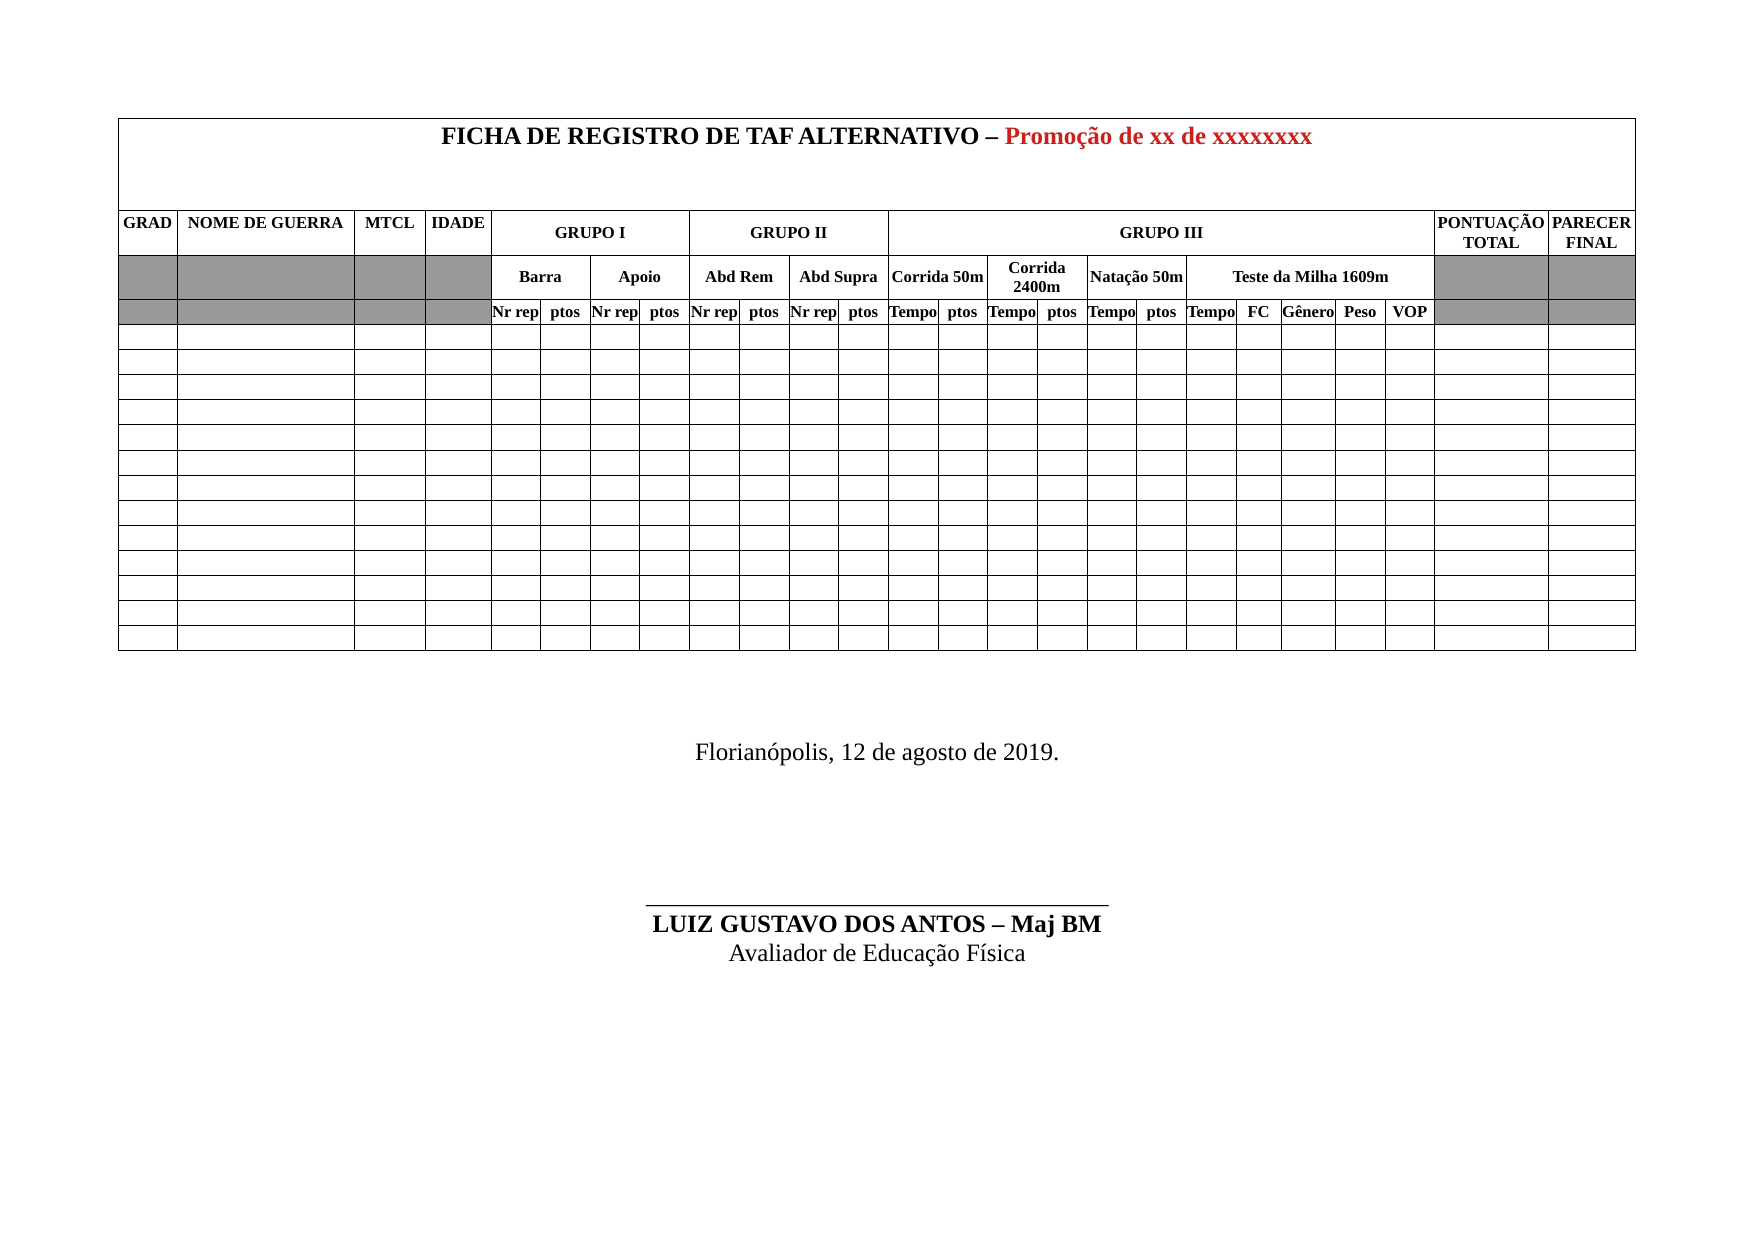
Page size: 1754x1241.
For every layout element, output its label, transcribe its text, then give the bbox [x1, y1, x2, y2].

table_cell [492, 325, 540, 349]
table_cell Corrida 50m [889, 256, 987, 299]
table_cell [426, 451, 491, 474]
table_cell [178, 325, 354, 349]
table_cell [1336, 375, 1385, 399]
table_cell [1386, 425, 1434, 449]
text Florianópolis, 12 de agosto de 2019. [118, 737, 1636, 765]
table_cell [426, 350, 491, 374]
table_cell [1237, 576, 1281, 600]
table_cell [355, 526, 425, 550]
table_cell [178, 451, 354, 474]
table_cell [1187, 325, 1236, 349]
table_cell [591, 325, 639, 349]
table_cell [839, 325, 888, 349]
table_cell [1549, 300, 1635, 324]
table_cell [1237, 400, 1281, 424]
table_cell [939, 325, 987, 349]
table_cell [119, 501, 177, 525]
table_cell [426, 300, 491, 324]
table_cell [790, 526, 838, 550]
table_cell [790, 451, 838, 474]
table_cell [790, 350, 838, 374]
table_cell [1386, 576, 1434, 600]
table_cell [1386, 375, 1434, 399]
table_cell [1038, 526, 1087, 550]
table_cell [1187, 350, 1236, 374]
table_cell [1187, 551, 1236, 575]
table_cell [119, 256, 177, 299]
table_cell [1282, 576, 1335, 600]
table_cell [1336, 551, 1385, 575]
table_cell ptos [640, 300, 689, 324]
table_cell [426, 576, 491, 600]
table_cell Gênero [1282, 300, 1335, 324]
table_cell [541, 551, 590, 575]
table_cell [426, 375, 491, 399]
table_cell [591, 375, 639, 399]
table_cell ptos [1038, 300, 1087, 324]
table_cell Tempo [1187, 300, 1236, 324]
table_cell [939, 425, 987, 449]
table_cell [640, 551, 689, 575]
table_cell [640, 476, 689, 500]
table_cell [1435, 551, 1548, 575]
table_cell [355, 375, 425, 399]
table_cell [426, 601, 491, 625]
table_cell [178, 551, 354, 575]
table_cell [1386, 626, 1434, 650]
table_cell [1088, 375, 1136, 399]
table_cell [1088, 601, 1136, 625]
table_cell [1237, 451, 1281, 474]
table_cell [1237, 325, 1281, 349]
table_cell [640, 375, 689, 399]
table_cell [1282, 551, 1335, 575]
table_cell [1137, 325, 1186, 349]
table_cell [426, 476, 491, 500]
table_cell [178, 526, 354, 550]
table_cell [119, 325, 177, 349]
table_cell [1038, 325, 1087, 349]
table_cell [492, 400, 540, 424]
table_cell [1435, 425, 1548, 449]
table_cell [1038, 350, 1087, 374]
table_cell [690, 501, 739, 525]
table_cell [591, 425, 639, 449]
table_cell [939, 476, 987, 500]
table_cell [1088, 400, 1136, 424]
table_cell [1549, 375, 1635, 399]
table_cell [1435, 400, 1548, 424]
table_cell [1435, 526, 1548, 550]
table_cell [1237, 350, 1281, 374]
table_cell [541, 375, 590, 399]
table_cell [591, 501, 639, 525]
table_cell [740, 375, 789, 399]
table_cell Apoio [591, 256, 689, 299]
table_cell [1386, 551, 1434, 575]
table_cell [790, 576, 838, 600]
table_cell IDADE [426, 211, 491, 254]
table_cell [1088, 325, 1136, 349]
table_cell [740, 526, 789, 550]
table_cell [1336, 350, 1385, 374]
table_cell [1549, 526, 1635, 550]
text Avaliador de Educação Física [118, 938, 1636, 967]
table_cell [119, 601, 177, 625]
table_cell [541, 425, 590, 449]
table_cell [355, 601, 425, 625]
table_cell [1187, 400, 1236, 424]
table_cell [492, 526, 540, 550]
table_cell [889, 375, 938, 399]
table_cell [988, 350, 1037, 374]
table_cell [889, 350, 938, 374]
table_cell [939, 501, 987, 525]
table_cell [1435, 626, 1548, 650]
table_cell [1237, 375, 1281, 399]
table_cell [1336, 601, 1385, 625]
table_cell [541, 601, 590, 625]
table_cell [1137, 551, 1186, 575]
table_cell [839, 601, 888, 625]
table_cell [988, 451, 1037, 474]
table_cell [591, 526, 639, 550]
table_cell [1549, 325, 1635, 349]
table_cell [591, 601, 639, 625]
table_cell [1435, 350, 1548, 374]
table_cell [1549, 551, 1635, 575]
table_cell [1038, 400, 1087, 424]
table_cell [1137, 576, 1186, 600]
table_cell [1336, 501, 1385, 525]
table_cell [1435, 375, 1548, 399]
table_cell [591, 400, 639, 424]
table_cell [1435, 576, 1548, 600]
table_cell [355, 300, 425, 324]
table_cell [426, 400, 491, 424]
table_cell [740, 501, 789, 525]
table_cell [1038, 626, 1087, 650]
table_cell [790, 400, 838, 424]
table_cell [178, 601, 354, 625]
table_cell [178, 626, 354, 650]
table_cell [355, 501, 425, 525]
table_cell [178, 476, 354, 500]
table_cell [640, 451, 689, 474]
table_cell [1038, 551, 1087, 575]
table_cell [988, 551, 1037, 575]
table_cell [1282, 350, 1335, 374]
table_cell [839, 425, 888, 449]
table_cell [1336, 400, 1385, 424]
table_cell [1282, 601, 1335, 625]
table_cell [1386, 400, 1434, 424]
table_cell [1549, 501, 1635, 525]
table_cell [1088, 551, 1136, 575]
table_cell [889, 576, 938, 600]
table_cell [740, 601, 789, 625]
table_cell [790, 476, 838, 500]
table_cell [640, 325, 689, 349]
table_cell [790, 501, 838, 525]
table_cell [740, 350, 789, 374]
table_cell [1137, 476, 1186, 500]
table_cell [889, 451, 938, 474]
table_cell [426, 425, 491, 449]
table_cell [740, 476, 789, 500]
table_cell [426, 551, 491, 575]
table_cell [1137, 601, 1186, 625]
table_cell [541, 451, 590, 474]
table_cell [790, 325, 838, 349]
table_cell [988, 476, 1037, 500]
table_cell [1386, 476, 1434, 500]
table_cell [178, 400, 354, 424]
table_cell [355, 551, 425, 575]
table_cell [1282, 425, 1335, 449]
table_cell [355, 325, 425, 349]
table_cell [839, 476, 888, 500]
table_cell [355, 256, 425, 299]
table_cell PARECER FINAL [1549, 211, 1635, 254]
table_cell [1137, 350, 1186, 374]
table_cell [839, 501, 888, 525]
table_cell GRUPO III [889, 211, 1434, 254]
table_cell Natação 50m [1088, 256, 1186, 299]
table_cell [1237, 476, 1281, 500]
table_cell [1187, 375, 1236, 399]
table_cell [1282, 626, 1335, 650]
table_cell [988, 325, 1037, 349]
table_cell [541, 576, 590, 600]
table_cell [1237, 425, 1281, 449]
table_cell [640, 576, 689, 600]
table_cell [1088, 350, 1136, 374]
table_cell [591, 476, 639, 500]
table_cell [1549, 626, 1635, 650]
table_cell [1187, 601, 1236, 625]
table_cell Abd Supra [790, 256, 888, 299]
table_cell [839, 551, 888, 575]
table_cell Abd Rem [690, 256, 789, 299]
table_cell [790, 425, 838, 449]
table_cell ptos [1137, 300, 1186, 324]
table_cell [1137, 451, 1186, 474]
table_cell [119, 526, 177, 550]
table_cell [1137, 501, 1186, 525]
table_cell [1282, 526, 1335, 550]
table_cell [640, 601, 689, 625]
table_cell [939, 551, 987, 575]
table_cell [426, 325, 491, 349]
table_cell [492, 501, 540, 525]
table_cell [988, 375, 1037, 399]
table_cell NOME DE GUERRA [178, 211, 354, 254]
table_cell [790, 375, 838, 399]
table_cell [889, 626, 938, 650]
table_cell [889, 601, 938, 625]
table_cell Nr rep [492, 300, 540, 324]
table_cell [1282, 451, 1335, 474]
table_cell [355, 451, 425, 474]
table_cell [1137, 425, 1186, 449]
table_cell [690, 476, 739, 500]
table_cell [1386, 325, 1434, 349]
table_cell [839, 400, 888, 424]
table_cell [119, 451, 177, 474]
table_cell [119, 300, 177, 324]
table_cell [355, 476, 425, 500]
table_cell [1336, 476, 1385, 500]
table_cell Nr rep [591, 300, 639, 324]
table_cell [1137, 626, 1186, 650]
table_cell [1336, 526, 1385, 550]
table_cell [1336, 576, 1385, 600]
table_cell [1549, 451, 1635, 474]
table_cell Corrida 2400m [988, 256, 1087, 299]
table_cell [541, 325, 590, 349]
table_cell [1237, 526, 1281, 550]
table_cell [839, 451, 888, 474]
table_cell [1137, 375, 1186, 399]
table_cell [889, 400, 938, 424]
table_cell [1282, 375, 1335, 399]
table_cell [1435, 501, 1548, 525]
table_cell [988, 601, 1037, 625]
table_cell ptos [740, 300, 789, 324]
table_cell [1549, 576, 1635, 600]
table_cell [591, 576, 639, 600]
table_cell [492, 451, 540, 474]
table_cell MTCL [355, 211, 425, 254]
table_cell GRUPO II [690, 211, 888, 254]
table_cell [541, 501, 590, 525]
table_cell [492, 576, 540, 600]
table_cell [1386, 526, 1434, 550]
table_cell [839, 526, 888, 550]
table_cell [178, 576, 354, 600]
table_cell [839, 626, 888, 650]
table_cell Peso [1336, 300, 1385, 324]
table_cell [740, 626, 789, 650]
table_cell [178, 375, 354, 399]
table_cell [1237, 551, 1281, 575]
table_cell [1237, 626, 1281, 650]
table_cell [1038, 375, 1087, 399]
table_cell [1282, 476, 1335, 500]
table_cell [640, 400, 689, 424]
table_cell [1088, 501, 1136, 525]
table_cell [1435, 601, 1548, 625]
table_cell [119, 400, 177, 424]
table_cell [889, 526, 938, 550]
table_cell [1386, 451, 1434, 474]
table_cell [790, 601, 838, 625]
table_cell Nr rep [790, 300, 838, 324]
table_cell [492, 601, 540, 625]
table_cell [790, 626, 838, 650]
table_cell GRAD [119, 211, 177, 254]
table_cell [1088, 451, 1136, 474]
table_cell [1549, 601, 1635, 625]
table_cell [988, 400, 1037, 424]
table_cell [178, 425, 354, 449]
table_cell [690, 576, 739, 600]
table_cell [1038, 425, 1087, 449]
table_cell [690, 375, 739, 399]
table_cell [1336, 425, 1385, 449]
table_cell [889, 476, 938, 500]
table_cell [119, 425, 177, 449]
table_cell [740, 576, 789, 600]
table_cell Tempo [1088, 300, 1136, 324]
table_cell [889, 325, 938, 349]
table_cell Tempo [889, 300, 938, 324]
table_cell [1187, 451, 1236, 474]
table_cell [640, 425, 689, 449]
table_cell [889, 501, 938, 525]
table_cell [1549, 476, 1635, 500]
table_cell [939, 451, 987, 474]
table_cell [1386, 350, 1434, 374]
table_cell [1088, 425, 1136, 449]
table_cell [740, 400, 789, 424]
table_cell [939, 626, 987, 650]
table_cell [541, 526, 590, 550]
table_cell [492, 476, 540, 500]
text _____________________________________ [118, 880, 1636, 909]
table_cell [690, 325, 739, 349]
table_cell [1237, 601, 1281, 625]
table_cell [640, 626, 689, 650]
table_cell [690, 551, 739, 575]
table_cell [1336, 451, 1385, 474]
table_cell [690, 400, 739, 424]
table_cell [1038, 451, 1087, 474]
table_cell [690, 626, 739, 650]
table_cell [988, 501, 1037, 525]
table_cell [988, 425, 1037, 449]
table_cell [492, 375, 540, 399]
table_cell [1549, 425, 1635, 449]
table_cell Tempo [988, 300, 1037, 324]
text LUIZ GUSTAVO DOS ANTOS – Maj BM [118, 909, 1636, 938]
table_cell [1282, 400, 1335, 424]
table_cell [1386, 501, 1434, 525]
table_cell [178, 300, 354, 324]
table_cell [1336, 325, 1385, 349]
table_cell [1088, 576, 1136, 600]
table_cell [1187, 526, 1236, 550]
table_cell [1435, 300, 1548, 324]
table_cell [1435, 256, 1548, 299]
table_cell [988, 526, 1037, 550]
table_cell [178, 501, 354, 525]
table_cell [939, 576, 987, 600]
table_cell [839, 576, 888, 600]
table_cell VOP [1386, 300, 1434, 324]
table_cell [119, 476, 177, 500]
table_cell [889, 551, 938, 575]
table_cell [541, 476, 590, 500]
table_cell FC [1237, 300, 1281, 324]
table_cell [492, 425, 540, 449]
table_cell [839, 350, 888, 374]
table_cell [939, 350, 987, 374]
table_cell [426, 256, 491, 299]
table_cell [1038, 601, 1087, 625]
table_cell [178, 256, 354, 299]
table_cell [640, 501, 689, 525]
table_cell [640, 350, 689, 374]
table_cell [1187, 425, 1236, 449]
table_header FICHA DE REGISTRO DE TAF ALTERNATIVO – Promoção de xx de xxxxxxxx [119, 119, 1635, 210]
table_cell [355, 425, 425, 449]
table_cell [1549, 350, 1635, 374]
table_cell [1549, 400, 1635, 424]
table_cell [426, 501, 491, 525]
table_cell [839, 375, 888, 399]
table_cell [119, 626, 177, 650]
table_cell [426, 526, 491, 550]
table_cell [1088, 476, 1136, 500]
table_cell [492, 626, 540, 650]
table_cell [690, 425, 739, 449]
table_cell [1435, 476, 1548, 500]
table_cell Barra [492, 256, 590, 299]
table_cell [591, 350, 639, 374]
table_cell [1187, 626, 1236, 650]
table_cell [1038, 576, 1087, 600]
table_cell ptos [541, 300, 590, 324]
table_cell [1187, 476, 1236, 500]
table_cell [1282, 325, 1335, 349]
table_cell [1187, 501, 1236, 525]
table_cell [492, 350, 540, 374]
table_cell [591, 551, 639, 575]
table_cell [119, 375, 177, 399]
table_cell [119, 551, 177, 575]
table_cell [591, 451, 639, 474]
table_cell [1088, 626, 1136, 650]
table_cell [1038, 476, 1087, 500]
table_cell [1336, 626, 1385, 650]
table_cell [1187, 576, 1236, 600]
table_cell [939, 400, 987, 424]
table_cell [541, 400, 590, 424]
table_cell [1137, 400, 1186, 424]
table_cell [690, 350, 739, 374]
table_cell [591, 626, 639, 650]
table_cell [119, 350, 177, 374]
table_cell [1137, 526, 1186, 550]
table_cell [355, 576, 425, 600]
table_cell [740, 551, 789, 575]
table_cell [988, 626, 1037, 650]
table_cell [1282, 501, 1335, 525]
table_cell [939, 526, 987, 550]
table_cell Teste da Milha 1609m [1187, 256, 1434, 299]
table_cell [1435, 325, 1548, 349]
table_cell [1088, 526, 1136, 550]
table_cell [740, 425, 789, 449]
table_cell GRUPO I [492, 211, 689, 254]
table_cell [426, 626, 491, 650]
table_cell [790, 551, 838, 575]
table_cell [640, 526, 689, 550]
table_cell [355, 626, 425, 650]
table_cell [119, 576, 177, 600]
table_cell [1386, 601, 1434, 625]
table_cell [541, 350, 590, 374]
table_cell [355, 400, 425, 424]
table_cell [740, 451, 789, 474]
table_cell [1549, 256, 1635, 299]
table_cell Nr rep [690, 300, 739, 324]
table_cell [740, 325, 789, 349]
table_cell [939, 375, 987, 399]
table_cell [492, 551, 540, 575]
table_cell [988, 576, 1037, 600]
table_cell [1038, 501, 1087, 525]
table_cell [690, 526, 739, 550]
table_cell [541, 626, 590, 650]
table_cell ptos [939, 300, 987, 324]
table_cell [939, 601, 987, 625]
table_cell [355, 350, 425, 374]
table_cell [178, 350, 354, 374]
table_cell [1435, 451, 1548, 474]
table_cell PONTUAÇÃO TOTAL [1435, 211, 1548, 254]
table_cell [1237, 501, 1281, 525]
table_cell [690, 451, 739, 474]
table_cell [889, 425, 938, 449]
table_cell [690, 601, 739, 625]
table_cell ptos [839, 300, 888, 324]
